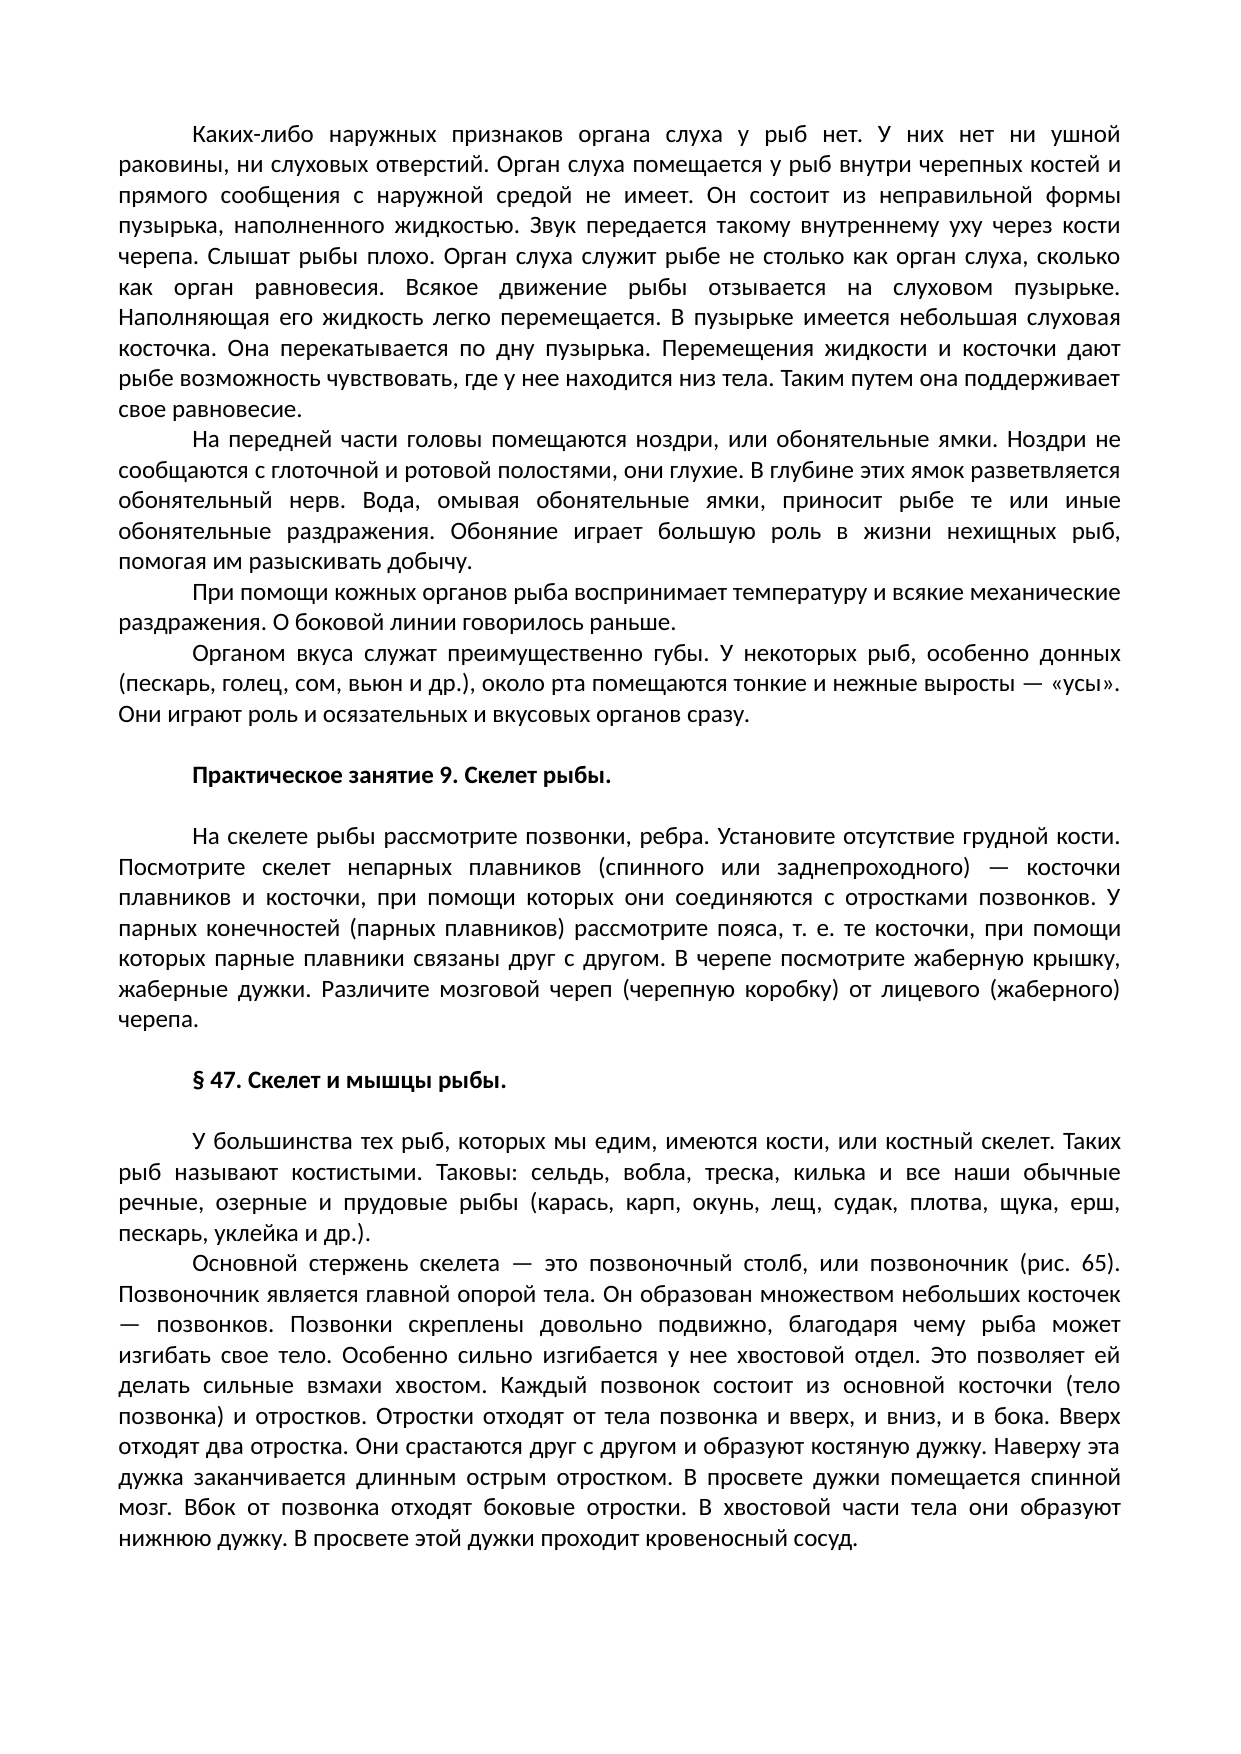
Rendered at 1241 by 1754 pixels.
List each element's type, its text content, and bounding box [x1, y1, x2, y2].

text На скелете рыбы рассмотрите позвонки, ребра. Установите отсутствие грудной кости. Посмотрите скелет непарных плавников (спинного или заднепроходного) — косточки плавников и косточки, при помощи которых они соединяются с отростками позвонков. У парных конечностей (парных плавников) рассмотрите пояса, т. е. те косточки, при помощи которых парные плавники связаны друг с другом. В черепе посмотрите жаберную крышку, жаберные дужки. Различите мозговой череп (черепную коробку) от лицевого (жаберного) черепа. [118, 820, 1122, 1034]
text На передней части головы помещаются ноздри, или обонятельные ямки. Ноздри не сообщаются с глоточной и ротовой полостями, они глухие. В глубине этих ямок разветвляется обонятельный нерв. Вода, омывая обонятельные ямки, приносит рыбе те или иные обонятельные раздражения. Обоняние играет большую роль в жизни нехищных рыб, помогая им разыскивать добычу. [118, 423, 1122, 576]
text Основной стержень скелета — это позвоночный столб, или позвоночник (рис. 65). Позвоночник является главной опорой тела. Он образован множеством небольших косточек — позвонков. Позвонки скреплены довольно подвижно, благодаря чему рыба может изгибать свое тело. Особенно сильно изгибается у нее хвостовой отдел. Это позволяет ей делать сильные взмахи хвостом. Каждый позвонок состоит из основной косточки (тело позвонка) и отростков. Отростки отходят от тела позвонка и вверх, и вниз, и в бока. Вверх отходят два отростка. Они срастаются друг с другом и образуют костяную дужку. Наверху эта дужка заканчивается длинным острым отростком. В просвете дужки помещается спинной мозг. Вбок от позвонка отходят боковые отростки. В хвостовой части тела они образуют нижнюю дужку. В просвете этой дужки проходит кровеносный сосуд. [118, 1247, 1122, 1553]
text У большинства тех рыб, которых мы едим, имеются кости, или костный скелет. Таких рыб называют костистыми. Таковы: сельдь, вобла, треска, килька и все наши обычные речные, озерные и прудовые рыбы (карась, карп, окунь, лещ, судак, плотва, щука, ерш, пескарь, уклейка и др.). [118, 1125, 1122, 1247]
text Органом вкуса служат преимущественно губы. У некоторых рыб, особенно донных (пескарь, голец, сом, вьюн и др.), около рта помещаются тонкие и нежные выросты — «усы». Они играют роль и осязательных и вкусовых органов сразу. [118, 637, 1122, 728]
text При помощи кожных органов рыба воспринимает температуру и всякие механические раздражения. О боковой линии говорилось раньше. [118, 576, 1122, 637]
text § 47. Скелет и мышцы рыбы. [118, 1064, 1122, 1095]
text Практическое занятие 9. Скелет рыбы. [118, 759, 1122, 789]
text Каких-либо наружных признаков органа слуха у рыб нет. У них нет ни ушной раковины, ни слуховых отверстий. Орган слуха помещается у рыб внутри черепных костей и прямого сообщения с наружной средой не имеет. Он состоит из неправильной формы пузырька, наполненного жидкостью. Звук передается такому внутреннему уху через кости черепа. Слышат рыбы плохо. Орган слуха служит рыбе не столько как орган слуха, сколько как орган равновесия. Всякое движение рыбы отзывается на слуховом пузырьке. Наполняющая его жидкость легко перемещается. В пузырьке имеется небольшая слуховая косточка. Она перекатывается по дну пузырька. Перемещения жидкости и косточки дают рыбе возможность чувствовать, где у нее находится низ тела. Таким путем она поддерживает свое равновесие. [118, 118, 1122, 423]
